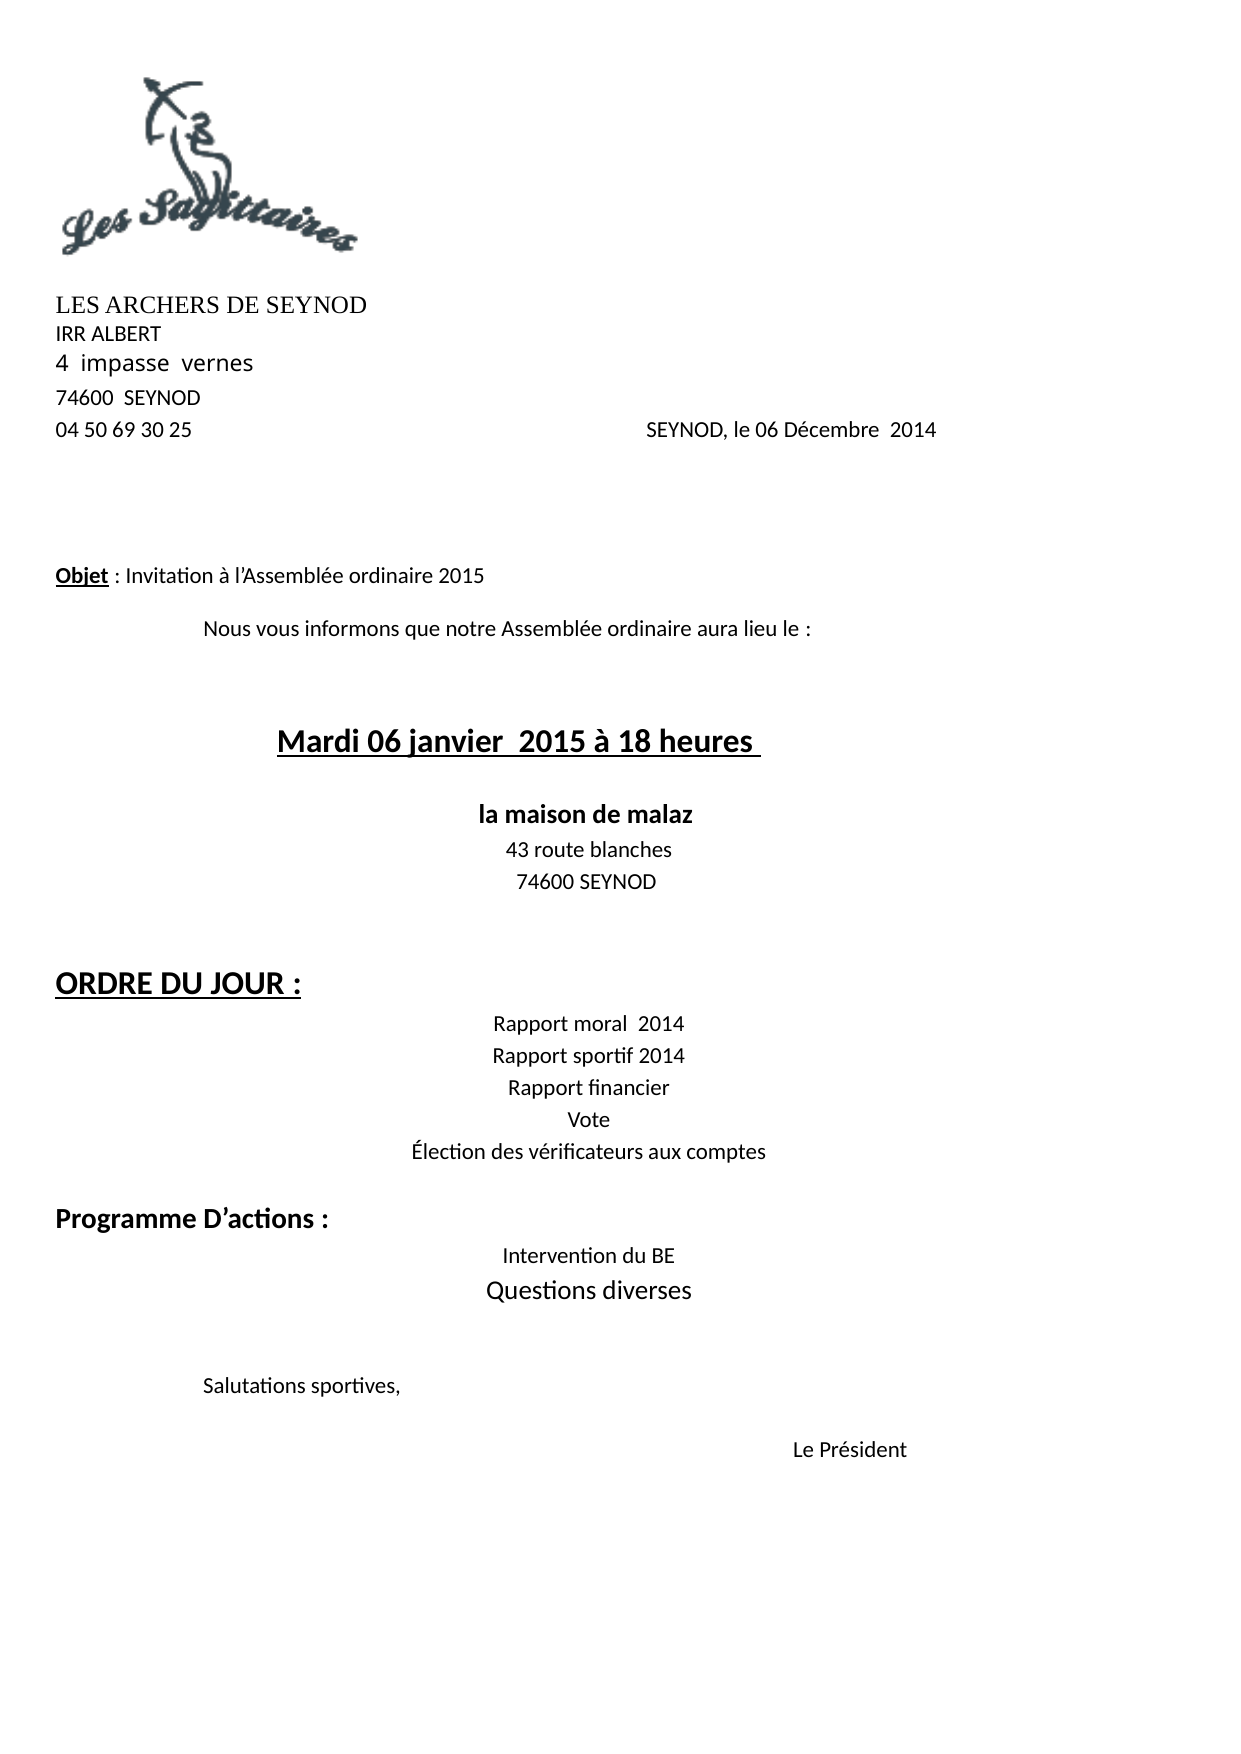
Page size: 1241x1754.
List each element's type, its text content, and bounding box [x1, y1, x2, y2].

text Objet : Invitation à l’Assemblée ordinaire 2015 [55, 561, 1122, 589]
text Rapport sportif 2014 [55, 1041, 1122, 1069]
text 04 50 69 30 25 SEYNOD, le 06 Décembre 2014 [55, 416, 1122, 443]
text Nous vous informons que notre Assemblée ordinaire aura lieu le : [55, 614, 1122, 642]
text 4 impasse vernes [55, 347, 1122, 379]
text 74600 SEYNOD [55, 383, 1122, 411]
text Programme D’actions : [55, 1200, 1122, 1235]
picture [59, 77, 364, 261]
text Le Président [719, 1436, 1122, 1464]
text Mardi 06 janvier 2015 à 18 heures [203, 720, 1122, 761]
text Salutations sportives, [129, 1371, 1122, 1399]
text Rapport moral 2014 [55, 1009, 1122, 1037]
text Vote [55, 1105, 1122, 1133]
text IRR ALBERT [55, 319, 1122, 347]
text la maison de malaz [55, 797, 1122, 830]
text 43 route blanches 74600 SEYNOD [55, 835, 1122, 895]
text Rapport financier [55, 1073, 1122, 1101]
text Intervention du BE [55, 1241, 1122, 1269]
text LES ARCHERS DE SEYNOD [55, 291, 1122, 319]
text ORDRE DU JOUR : [55, 962, 1122, 1003]
text Questions diverses [55, 1273, 1122, 1306]
text Élection des vérificateurs aux comptes [55, 1137, 1122, 1165]
